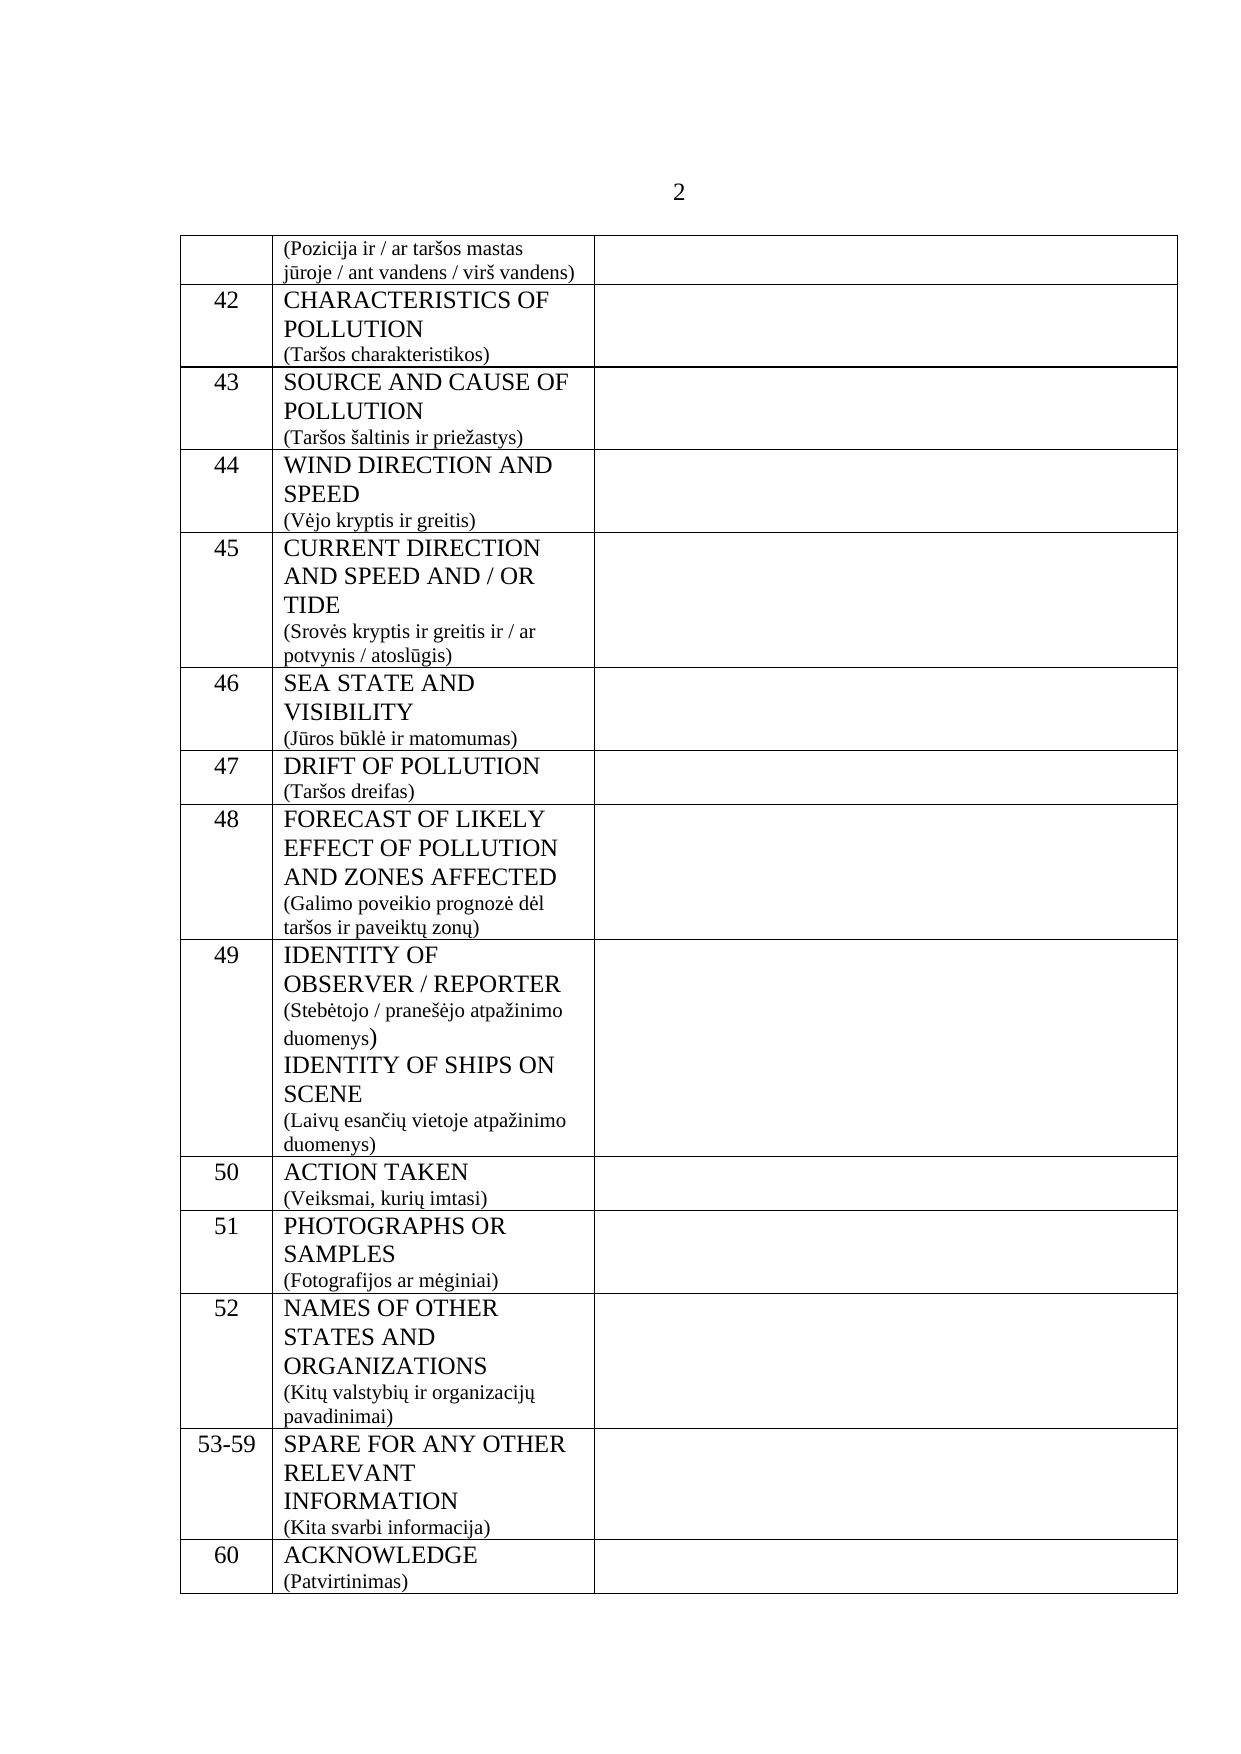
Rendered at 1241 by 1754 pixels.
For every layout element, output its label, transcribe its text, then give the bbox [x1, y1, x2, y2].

table_cell SOURCE AND CAUSE OF POLLUTION (Taršos šaltinis ir priežastys) [273, 368, 594, 449]
table_cell 47 [181, 751, 272, 803]
table_cell 45 [181, 533, 272, 667]
table_cell 49 [181, 940, 272, 1156]
table_cell SPARE FOR ANY OTHER RELEVANT INFORMATION (Kita svarbi informacija) [273, 1429, 594, 1539]
table_cell [595, 668, 1177, 750]
table_cell 44 [181, 450, 272, 532]
table_cell (Pozicija ir / ar taršos mastas jūroje / ant vandens / virš vandens) [273, 236, 594, 284]
table_cell PHOTOGRAPHS OR SAMPLES (Fotografijos ar mėginiai) [273, 1211, 594, 1292]
table_cell CHARACTERISTICS OF POLLUTION (Taršos charakteristikos) [273, 285, 594, 366]
table_cell [595, 1157, 1177, 1210]
table_cell 46 [181, 668, 272, 750]
table_cell 60 [181, 1540, 272, 1593]
table_cell [595, 1211, 1177, 1292]
table_cell 52 [181, 1294, 272, 1428]
table_cell [595, 751, 1177, 803]
table_cell WIND DIRECTION AND SPEED (Vėjo kryptis ir greitis) [273, 450, 594, 532]
table_cell NAMES OF OTHER STATES AND ORGANIZATIONS (Kitų valstybių ir organizacijų pavadinimai) [273, 1294, 594, 1428]
table_cell ACTION TAKEN (Veiksmai, kurių imtasi) [273, 1157, 594, 1210]
table_cell CURRENT DIRECTION AND SPEED AND / OR TIDE (Srovės kryptis ir greitis ir / ar potvynis / atoslūgis) [273, 533, 594, 667]
table_cell DRIFT OF POLLUTION (Taršos dreifas) [273, 751, 594, 803]
table_cell 43 [181, 368, 272, 449]
table_cell [595, 940, 1177, 1156]
table_cell FORECAST OF LIKELY EFFECT OF POLLUTION AND ZONES AFFECTED (Galimo poveikio prognozė dėl taršos ir paveiktų zonų) [273, 805, 594, 939]
table_cell [595, 1540, 1177, 1593]
table_cell [595, 1294, 1177, 1428]
table_cell [595, 236, 1177, 284]
table_cell [595, 1429, 1177, 1539]
table_cell 53-59 [181, 1429, 272, 1539]
table_cell 51 [181, 1211, 272, 1292]
table_cell [595, 533, 1177, 667]
table_cell SEA STATE AND VISIBILITY (Jūros būklė ir matomumas) [273, 668, 594, 750]
table_cell 48 [181, 805, 272, 939]
table_cell 42 [181, 285, 272, 366]
table_cell [181, 236, 272, 284]
table_cell [595, 805, 1177, 939]
table_cell IDENTITY OF OBSERVER / REPORTER (Stebėtojo / pranešėjo atpažinimo duomenys) IDENTITY OF SHIPS ON SCENE (Laivų esančių vietoje atpažinimo duomenys) [273, 940, 594, 1156]
table_cell ACKNOWLEDGE (Patvirtinimas) [273, 1540, 594, 1593]
table_cell [595, 450, 1177, 532]
table_cell 50 [181, 1157, 272, 1210]
table_cell [595, 368, 1177, 449]
table_cell [595, 285, 1177, 366]
